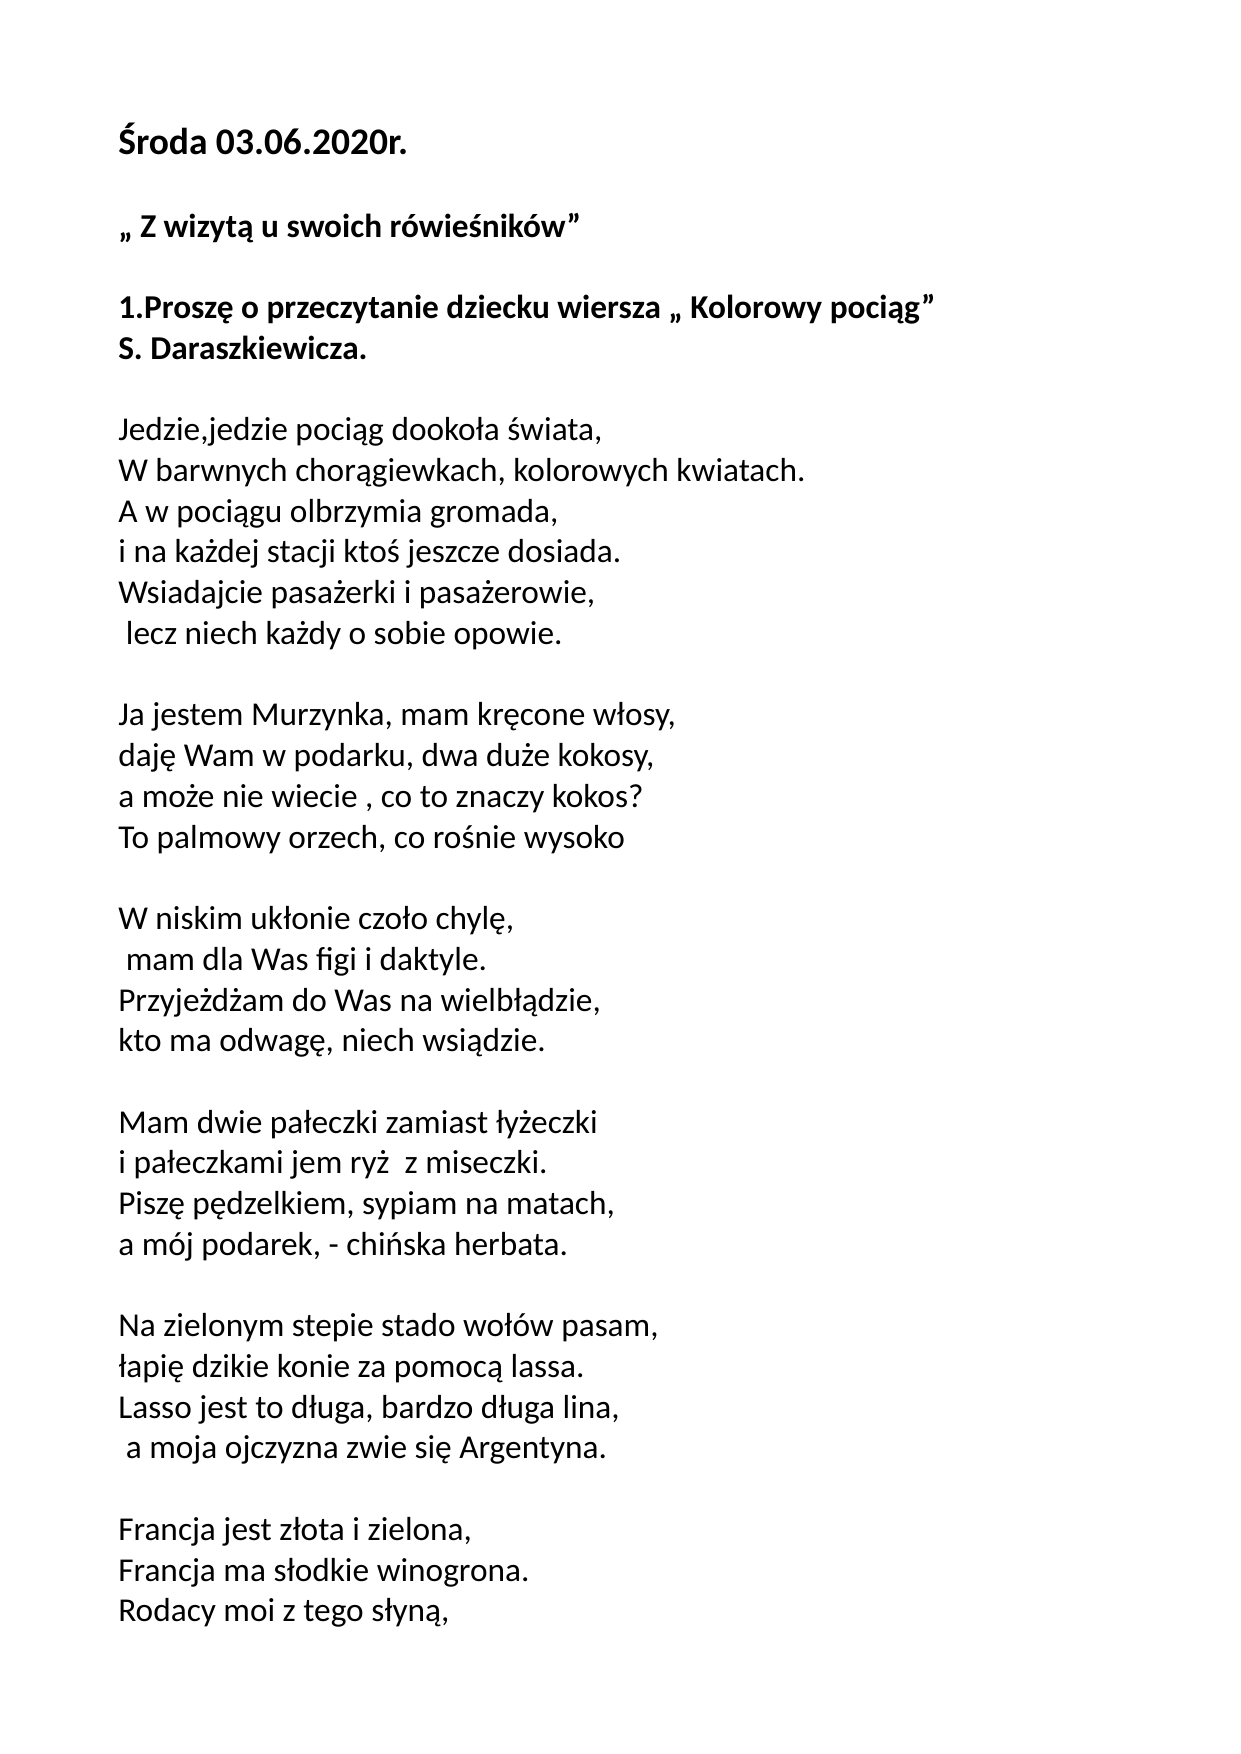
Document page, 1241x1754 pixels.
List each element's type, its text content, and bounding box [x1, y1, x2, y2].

text a może nie wiecie , co to znaczy kokos? [118, 775, 1122, 816]
text Wsiadajcie pasażerki i pasażerowie, [118, 571, 1122, 612]
text Rodacy moi z tego słyną, [118, 1589, 1122, 1630]
text i pałeczkami jem ryż z miseczki. [118, 1141, 1122, 1182]
text Ja jestem Murzynka, mam kręcone włosy, [118, 693, 1122, 734]
text Lasso jest to długa, bardzo długa lina, [118, 1386, 1122, 1427]
text Na zielonym stepie stado wołów pasam, [118, 1304, 1122, 1345]
text łapię dzikie konie za pomocą lassa. [118, 1345, 1122, 1386]
text kto ma odwagę, niech wsiądzie. [118, 1019, 1122, 1060]
text a moja ojczyzna zwie się Argentyna. [118, 1427, 1122, 1467]
text Jedzie,jedzie pociąg dookoła świata, [118, 408, 1122, 449]
text Środa 03.06.2020r. [118, 118, 1122, 164]
text mam dla Was figi i daktyle. [118, 938, 1122, 978]
text 1.Proszę o przeczytanie dziecku wiersza „ Kolorowy pociąg” S. Daraszkiewicza. [118, 286, 1122, 368]
text Francja ma słodkie winogrona. [118, 1549, 1122, 1589]
text To palmowy orzech, co rośnie wysoko [118, 816, 1122, 856]
text „ Z wizytą u swoich rówieśników” [118, 205, 1122, 245]
text lecz niech każdy o sobie opowie. [118, 612, 1122, 653]
text W barwnych chorągiewkach, kolorowych kwiatach. [118, 449, 1122, 490]
text Mam dwie pałeczki zamiast łyżeczki [118, 1101, 1122, 1141]
text daję Wam w podarku, dwa duże kokosy, [118, 734, 1122, 775]
text i na każdej stacji ktoś jeszcze dosiada. [118, 531, 1122, 571]
text Przyjeżdżam do Was na wielbłądzie, [118, 978, 1122, 1019]
text a mój podarek, - chińska herbata. [118, 1223, 1122, 1264]
text Piszę pędzelkiem, sypiam na matach, [118, 1182, 1122, 1223]
text A w pociągu olbrzymia gromada, [118, 490, 1122, 531]
text Francja jest złota i zielona, [118, 1508, 1122, 1549]
text W niskim ukłonie czoło chylę, [118, 897, 1122, 938]
